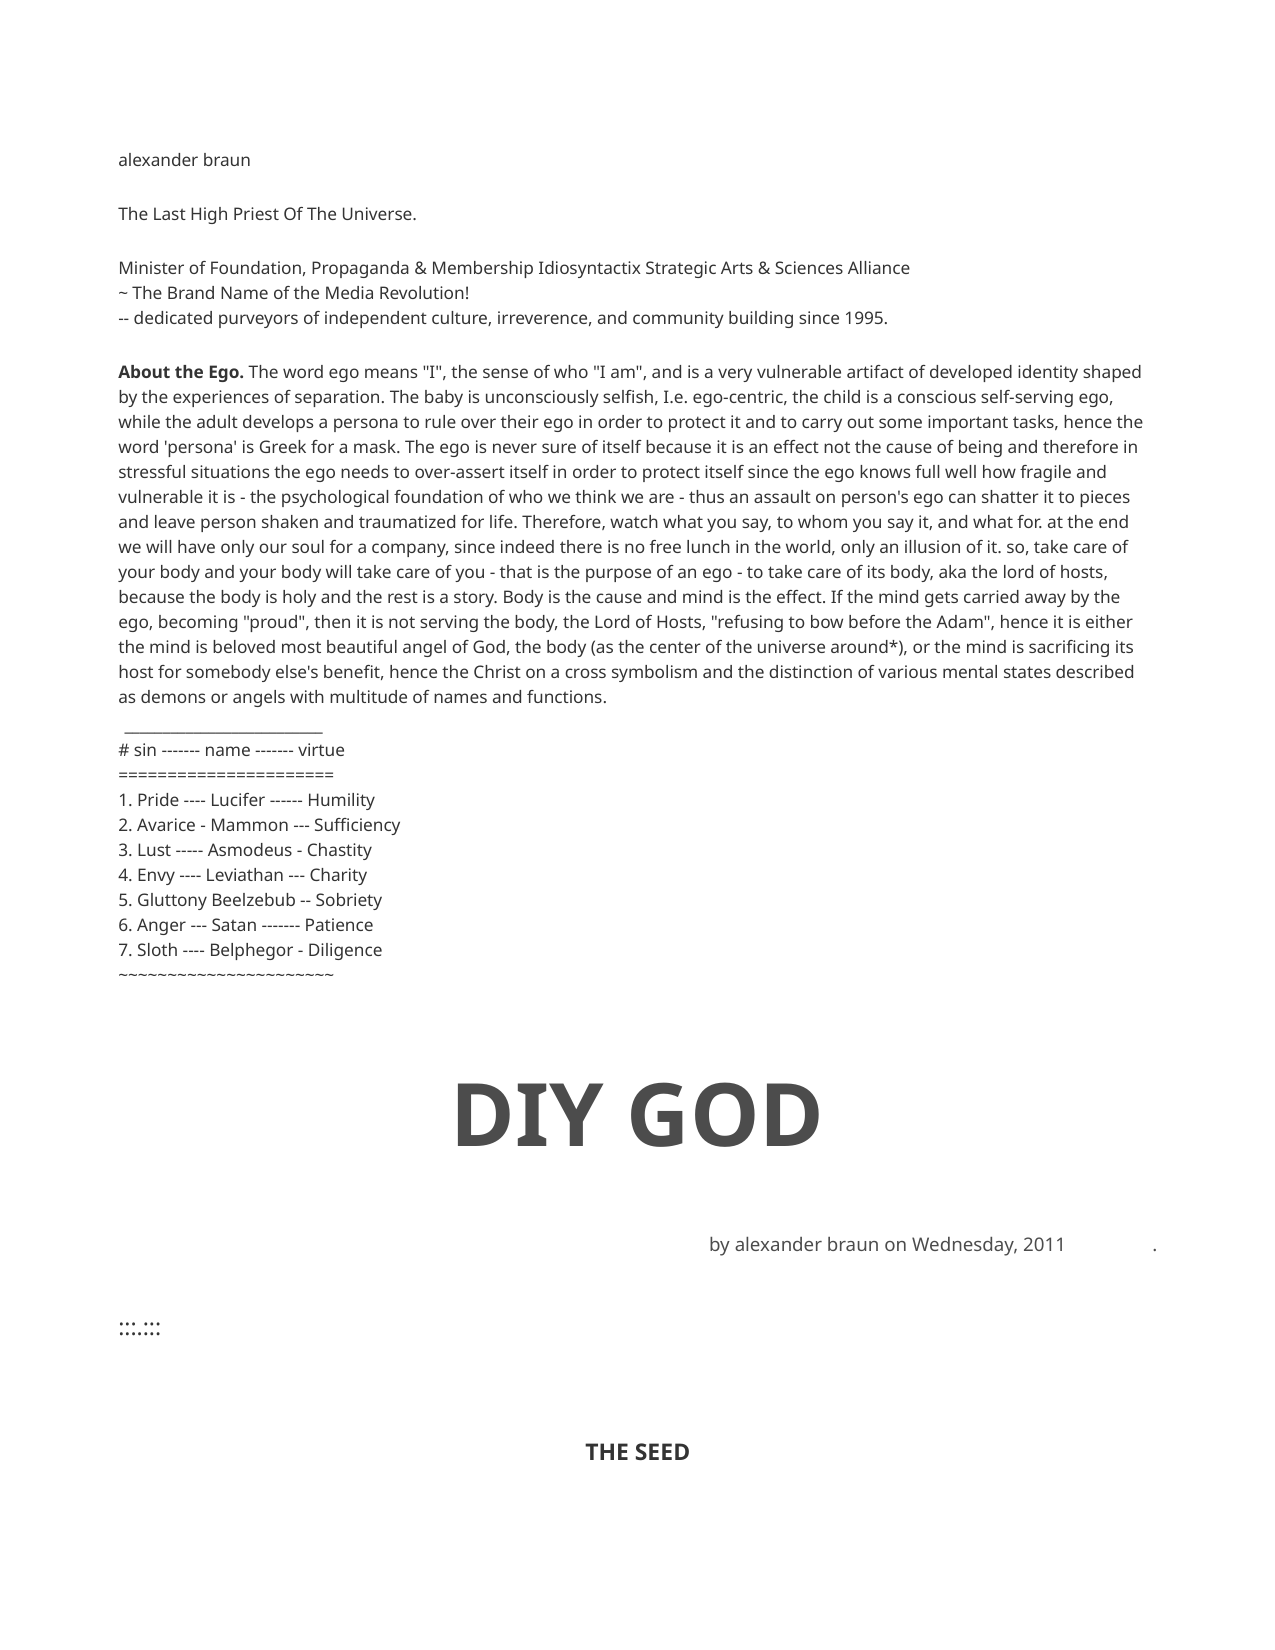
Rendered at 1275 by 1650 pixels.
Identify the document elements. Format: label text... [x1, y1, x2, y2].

text About the Ego. The word ego means "I", the sense of who "I am", and is a very vulnerable artifact of developed identity shaped by the experiences of separation. The baby is unconsciously selfish, I.e. ego-centric, the child is a conscious self-serving ego, while the adult develops a persona to rule over their ego in order to protect it and to carry out some important tasks, hence the word 'persona' is Greek for a mask. The ego is never sure of itself because it is an effect not the cause of being and therefore in stressful situations the ego needs to over-assert itself in order to protect itself since the ego knows full well how fragile and vulnerable it is - the psychological foundation of who we think we are - thus an assault on person's ego can shatter it to pieces and leave person shaken and traumatized for life. Therefore, watch what you say, to whom you say it, and what for. at the end we will have only our soul for a company, since indeed there is no free lunch in the world, only an illusion of it. so, take care of your body and your body will take care of you - that is the purpose of an ego - to take care of its body, aka the lord of hosts, because the body is holy and the rest is a story. Body is the cause and mind is the effect. If the mind gets carried away by the ego, becoming "proud", then it is not serving the body, the Lord of Hosts, "refusing to bow before the Adam", hence it is either the mind is beloved most beautiful angel of God, the body (as the center of the universe around*), or the mind is sacrificing its host for somebody else's benefit, hence the Christ on a cross symbolism and the distinction of various mental states described as demons or angels with multitude of names and functions. [118, 358, 1157, 708]
text # sin ------- name ------- virtue [118, 737, 1157, 762]
text 1. Pride ---- Lucifer ------ Humility [118, 787, 1157, 812]
text alexander braun [118, 147, 1157, 172]
text 7. Sloth ---- Belphegor - Diligence [118, 937, 1157, 962]
text Minister of Foundation, Propaganda & Membership Idiosyntactix Strategic Arts & Sciences Alliance [118, 254, 1157, 279]
text The Last High Priest Of The Universe. [118, 201, 1157, 226]
text -- dedicated purveyors of independent culture, irreverence, and community building since 1995. [118, 304, 1157, 329]
text ~~~~~~~~~~~~~~~~~~~~~~ [118, 962, 1157, 987]
text 4. Envy ---- Leviathan --- Charity [118, 862, 1157, 887]
text 6. Anger --- Satan ------- Patience [118, 912, 1157, 937]
text 2. Avarice - Mammon --- Sufficiency [118, 812, 1157, 837]
text __________________________ [118, 708, 1157, 737]
text 3. Lust ----- Asmodeus - Chastity [118, 837, 1157, 862]
subtitle DIY GOD [118, 1053, 1157, 1172]
text THE SEED [118, 1436, 1157, 1467]
text 5. Gluttony Beelzebub -- Sobriety [118, 887, 1157, 912]
text ====================== [118, 762, 1157, 787]
text ~ The Brand Name of the Media Revolution! [118, 279, 1157, 304]
text :::.::: [118, 1311, 1157, 1342]
text by alexander braun on Wednesday, 2011 . [118, 1231, 1157, 1257]
